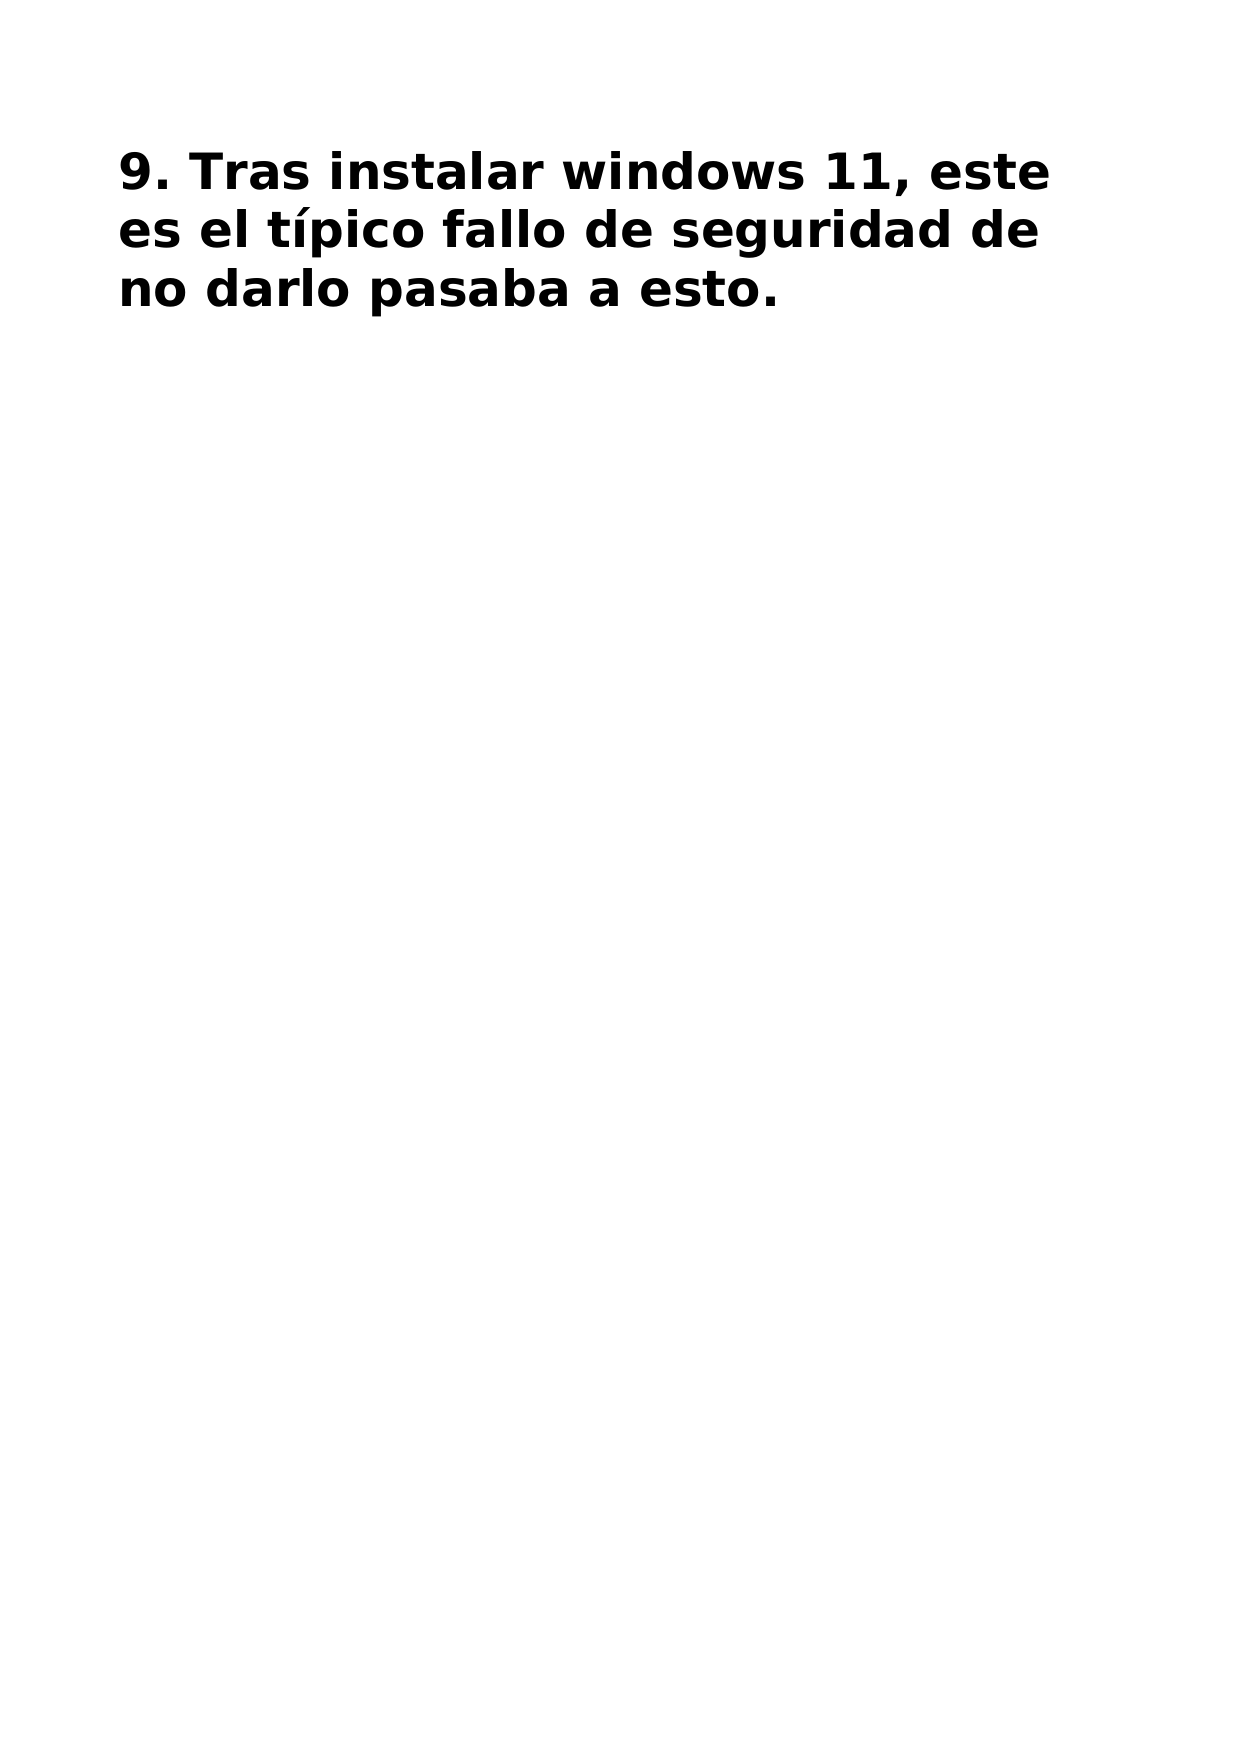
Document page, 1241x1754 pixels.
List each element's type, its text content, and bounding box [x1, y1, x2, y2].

subtitle 9. Tras instalar windows 11, este es el típico fallo de seguridad de no darlo pasaba a esto. [118, 143, 1122, 318]
